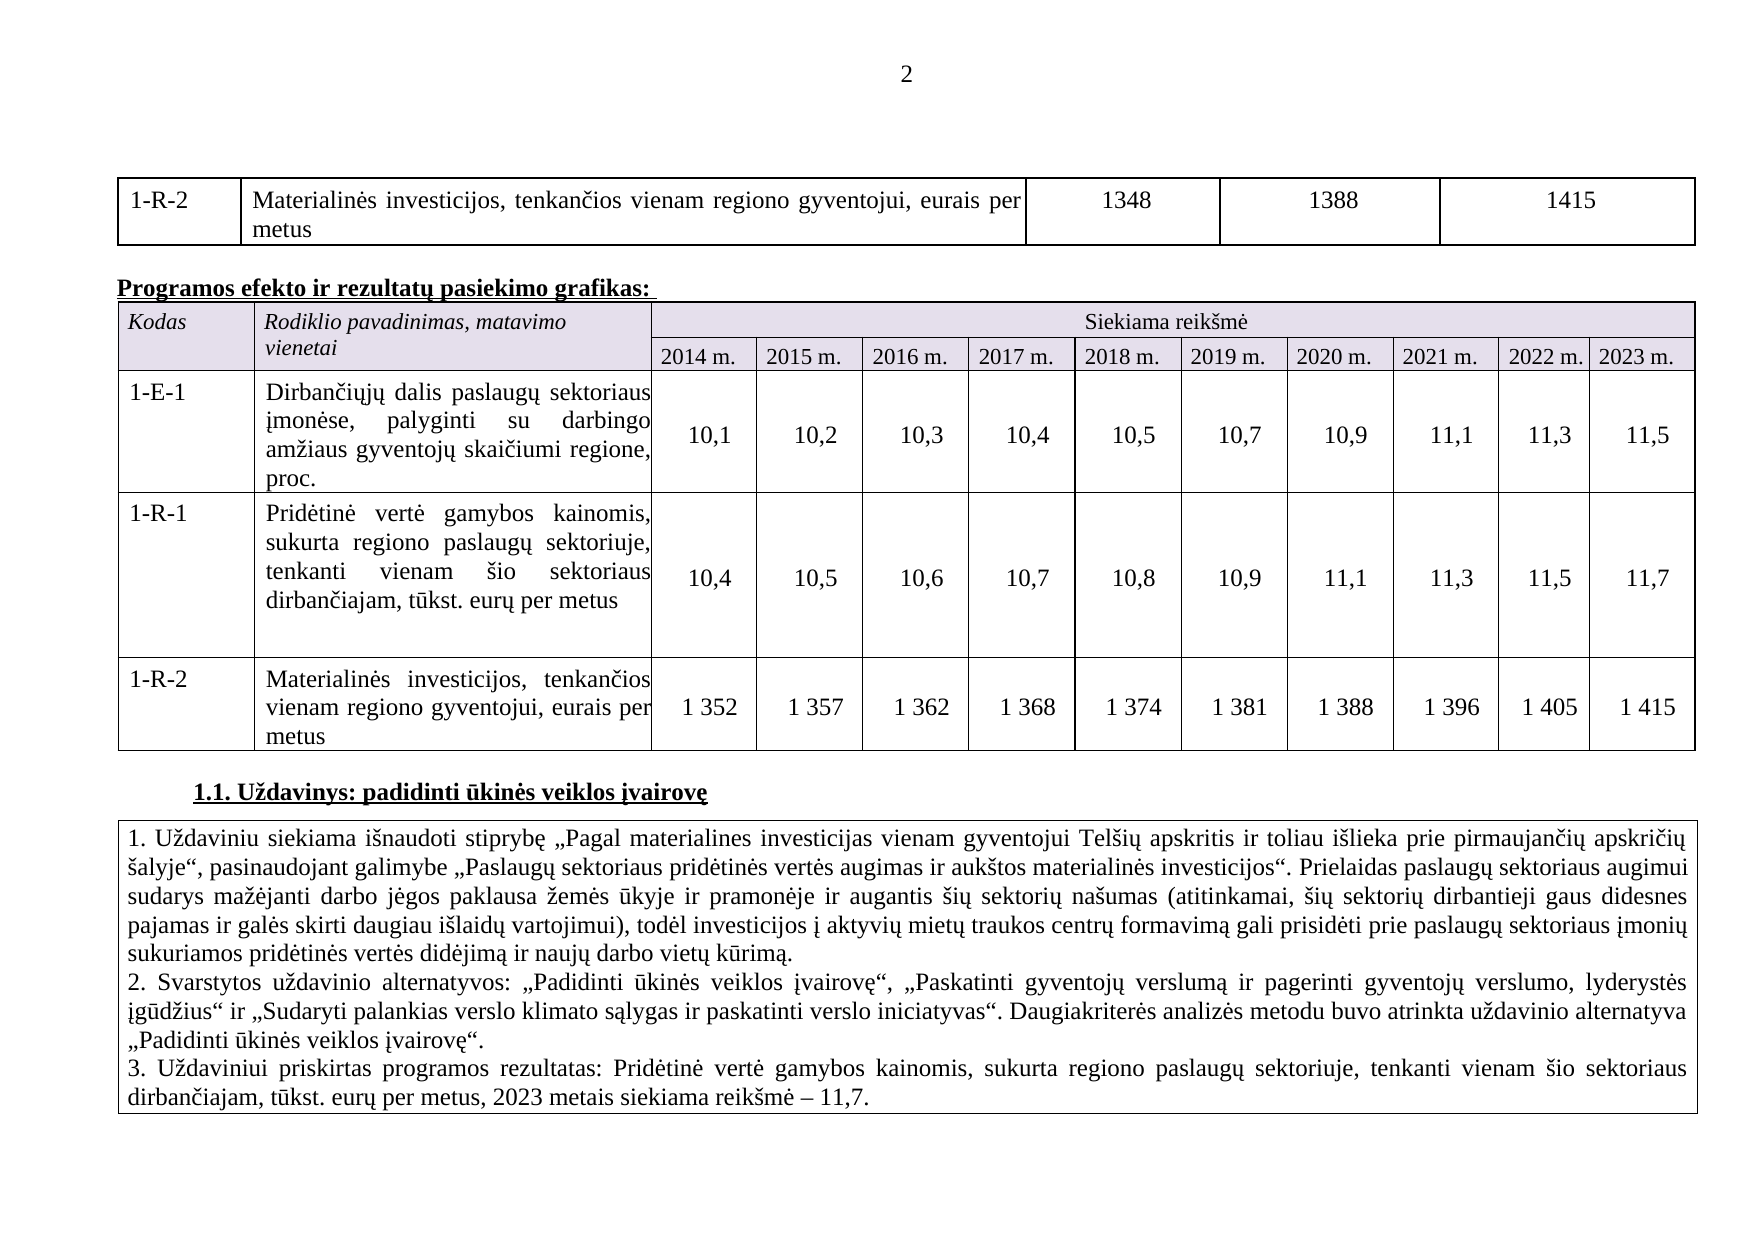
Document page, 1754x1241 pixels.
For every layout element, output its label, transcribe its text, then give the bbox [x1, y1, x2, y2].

table_cell 11,7 [1590, 493, 1694, 657]
table_cell 11,1 [1288, 493, 1393, 657]
text 1. Uždaviniu siekiama išnaudoti stiprybę „Pagal materialines investicijas vienam gyventojui Telšių apskritis ir toliau išlieka prie pirmaujančių apskričių šalyje“, pasinaudojant galimybe „Paslaugų sektoriaus pridėtinės vertės augimas ir aukštos materialinės investicijos“. Prielaidas paslaugų sektoriaus augimui sudarys mažėjanti darbo jėgos paklausa žemės ūkyje ir pramonėje ir augantis šių sektorių našumas (atitinkamai, šių sektorių dirbantieji gaus didesnes pajamas ir galės skirti daugiau išlaidų vartojimui), todėl investicijos į aktyvių mietų traukos centrų formavimą gali prisidėti prie paslaugų sektoriaus įmonių sukuriamos pridėtinės vertės didėjimą ir naujų darbo vietų kūrimą. [119, 821, 1697, 964]
table_cell Dirbančiųjų dalis paslaugų sektoriaus įmonėse, palyginti su darbingo amžiaus gyventojų skaičiumi regione, proc. [255, 371, 651, 492]
table_header [652, 303, 863, 337]
table_cell 1 396 [1394, 658, 1498, 750]
table_cell 1-E-1 [119, 371, 254, 492]
table_cell 10,9 [1288, 371, 1393, 492]
table_cell 10,2 [757, 371, 862, 492]
table_cell 1-R-2 [119, 658, 254, 750]
table_header [1499, 303, 1589, 337]
table_cell 1348 [1027, 179, 1219, 244]
table_cell 1 357 [757, 658, 862, 750]
table_cell 1 388 [1288, 658, 1393, 750]
table_cell 11,3 [1394, 493, 1498, 657]
table_cell 10,1 [652, 371, 756, 492]
table_header Rodiklio pavadinimas, matavimo vienetai [255, 303, 651, 370]
table_cell 2020 m. [1288, 338, 1393, 370]
table_cell 2014 m. [652, 338, 756, 370]
table_cell 1388 [1221, 179, 1439, 244]
table_cell 1 374 [1076, 658, 1181, 750]
table_header [1589, 303, 1694, 337]
table_cell 2022 m. [1499, 338, 1589, 370]
table_cell Pridėtinė vertė gamybos kainomis, sukurta regiono paslaugų sektoriuje, tenkanti vienam šio sektoriaus dirbančiajam, tūkst. eurų per metus [255, 493, 651, 657]
table_cell 1 362 [863, 658, 968, 750]
table_cell 10,9 [1182, 493, 1287, 657]
table_header [969, 303, 1075, 337]
table_cell 10,4 [652, 493, 756, 657]
table_header Siekiama reikšmė [1075, 303, 1287, 337]
table_cell 11,1 [1394, 371, 1498, 492]
table_cell 10,7 [1182, 371, 1287, 492]
table_cell Materialinės investicijos, tenkančios vienam regiono gyventojui, eurais per metus [255, 658, 651, 750]
table_cell 11,3 [1499, 371, 1589, 492]
text 2. Svarstytos uždavinio alternatyvos: „Padidinti ūkinės veiklos įvairovę“, „Paskatinti gyventojų verslumą ir pagerinti gyventojų verslumo, lyderystės įgūdžius“ ir „Sudaryti palankias verslo klimato sąlygas ir paskatinti verslo iniciatyvas“. Daugiakriterės analizės metodu buvo atrinkta uždavinio alternatyva „Padidinti ūkinės veiklos įvairovę“. [119, 964, 1697, 1050]
text Programos efekto ir rezultatų pasiekimo grafikas: [117, 273, 1742, 301]
table_cell 1 415 [1590, 658, 1694, 750]
table_header [1393, 303, 1499, 337]
table_cell 11,5 [1590, 371, 1694, 492]
table_cell 1415 [1441, 179, 1694, 244]
text 3. Uždaviniui priskirtas programos rezultatas: Pridėtinė vertė gamybos kainomis, sukurta regiono paslaugų sektoriuje, tenkanti vienam šio sektoriaus dirbančiajam, tūkst. eurų per metus, 2023 metais siekiama reikšmė – 11,7. [119, 1050, 1697, 1113]
table_cell 10,7 [969, 493, 1074, 657]
table_cell 1-R-1 [119, 493, 254, 657]
table_cell 2015 m. [757, 338, 862, 370]
table_cell 1 368 [969, 658, 1074, 750]
table_cell 11,5 [1499, 493, 1589, 657]
table_cell 1 381 [1182, 658, 1287, 750]
table_cell 10,4 [969, 371, 1074, 492]
table_cell 1 405 [1499, 658, 1589, 750]
table_cell 10,6 [863, 493, 968, 657]
table_cell 10,5 [1076, 371, 1181, 492]
table_header Kodas [119, 303, 254, 370]
table_cell 1 352 [652, 658, 756, 750]
table_header [1287, 303, 1393, 337]
table_cell 2016 m. [863, 338, 968, 370]
table_cell 10,5 [757, 493, 862, 657]
table_cell 2019 m. [1182, 338, 1287, 370]
table_cell Materialinės investicijos, tenkančios vienam regiono gyventojui, eurais per metus [242, 179, 1025, 244]
table_cell 10,8 [1076, 493, 1181, 657]
table_cell 1-R-2 [119, 179, 240, 244]
table_cell 2017 m. [969, 338, 1074, 370]
table_cell 10,3 [863, 371, 968, 492]
table_cell 2018 m. [1076, 338, 1181, 370]
table_cell 2023 m. [1590, 338, 1694, 370]
table_header [863, 303, 969, 337]
table_cell 2021 m. [1394, 338, 1498, 370]
text 1.1. Uždavinys: padidinti ūkinės veiklos įvairovę [118, 777, 1695, 806]
